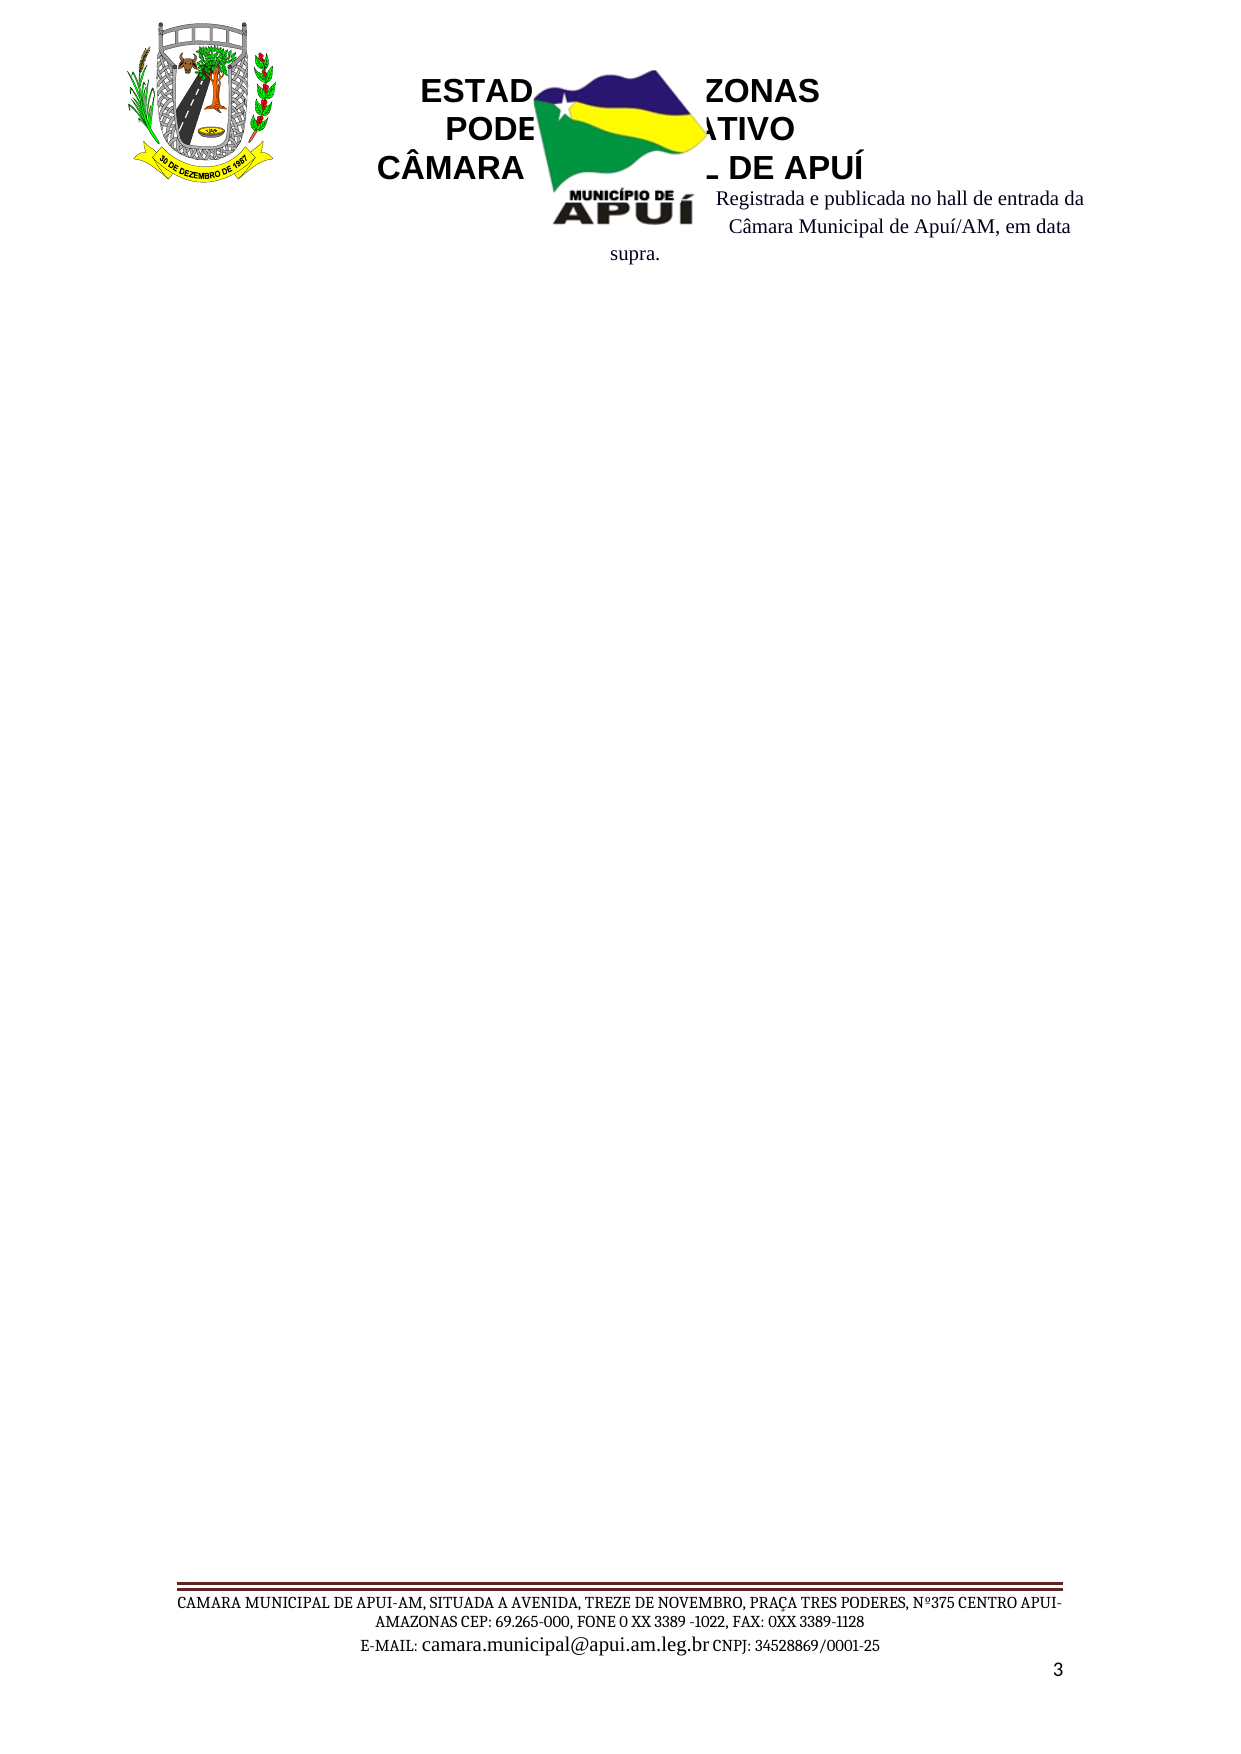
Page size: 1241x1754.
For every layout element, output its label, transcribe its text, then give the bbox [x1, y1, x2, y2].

text Registrada e publicada no hall de entrada da Câmara Municipal de Apuí/AM, em data supra. [177, 186, 1093, 265]
